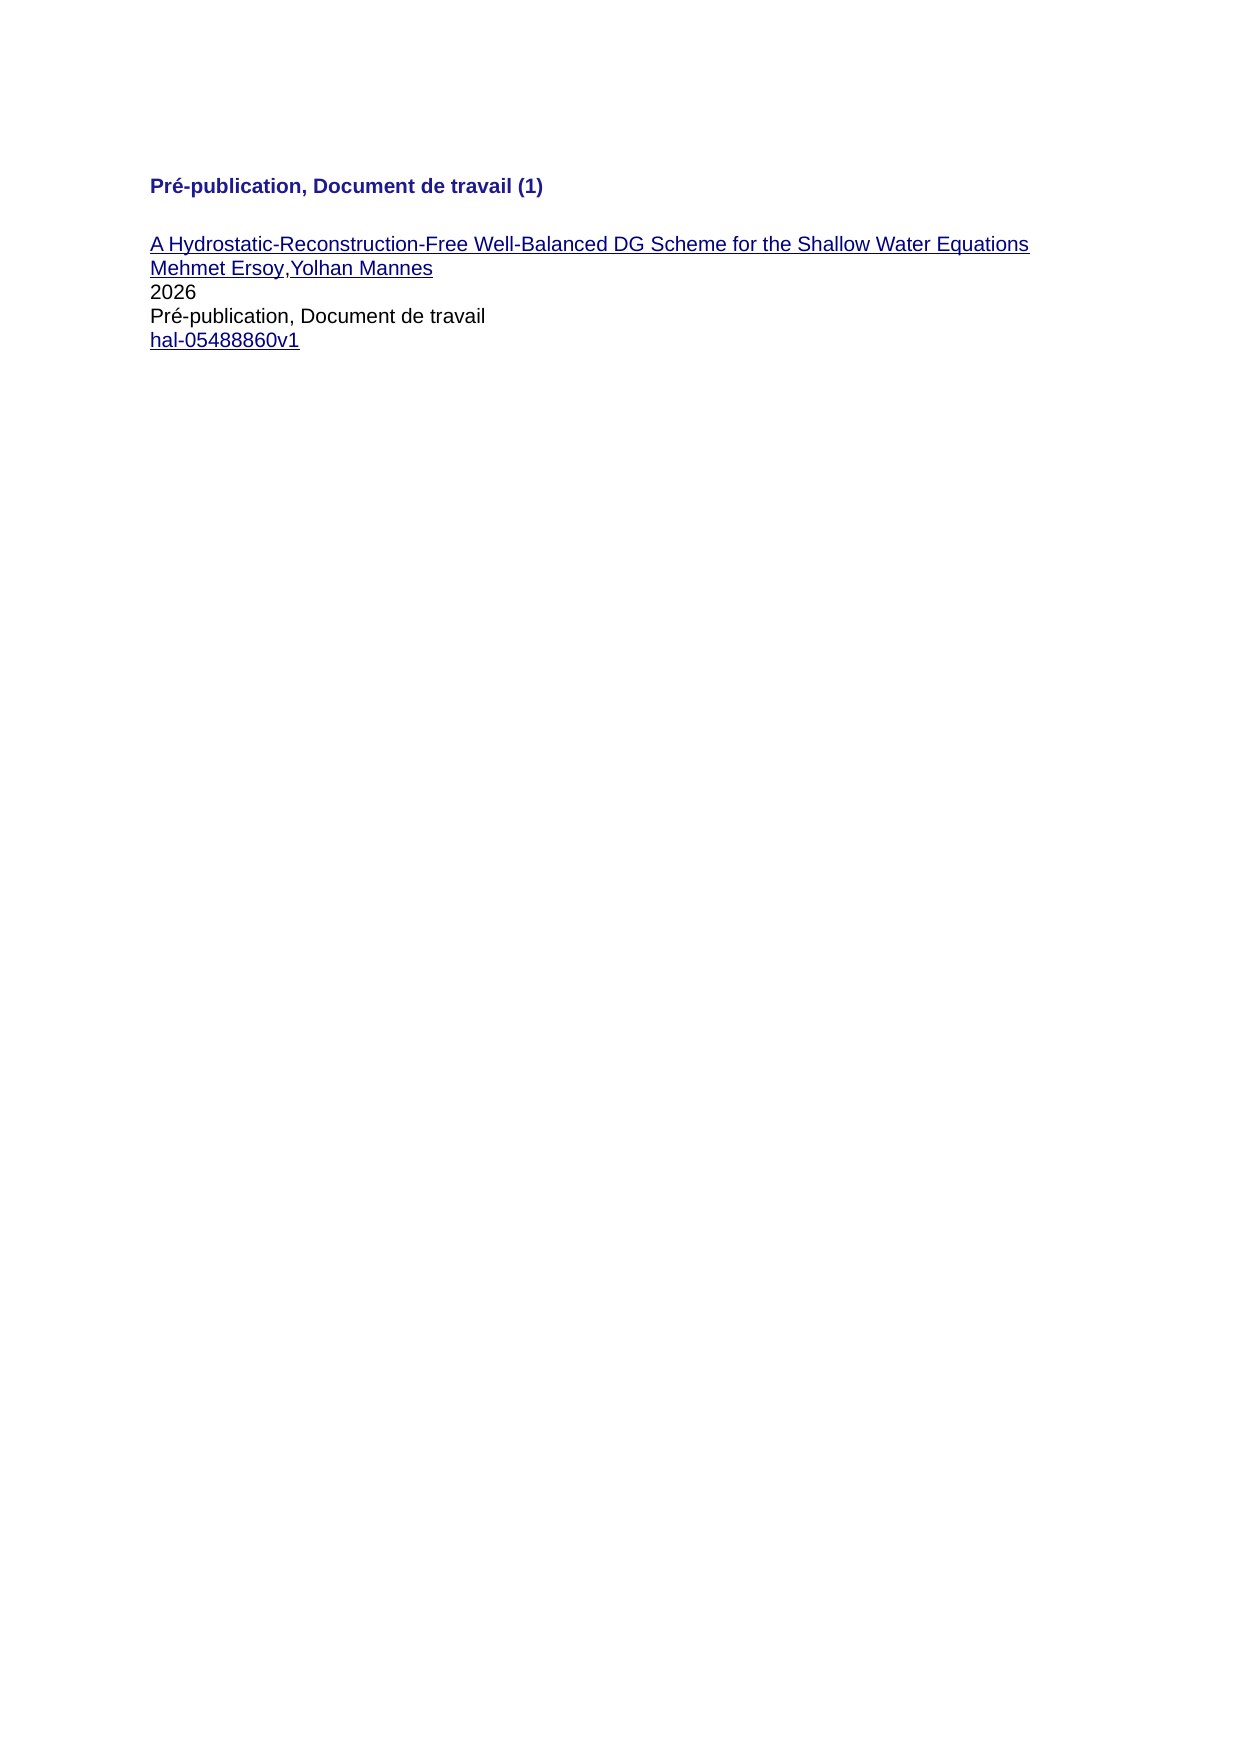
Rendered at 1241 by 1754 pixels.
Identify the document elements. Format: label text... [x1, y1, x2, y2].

table_header A Hydrostatic-Reconstruction-Free Well-Balanced DG Scheme for the Shallow Water Equations Mehmet Ersoy,Yolhan Mannes 2026 Pré-publication, Document de travail hal-05488860v1 [150, 232, 1090, 352]
subtitle Pré-publication, Document de travail (1) [150, 174, 1090, 198]
